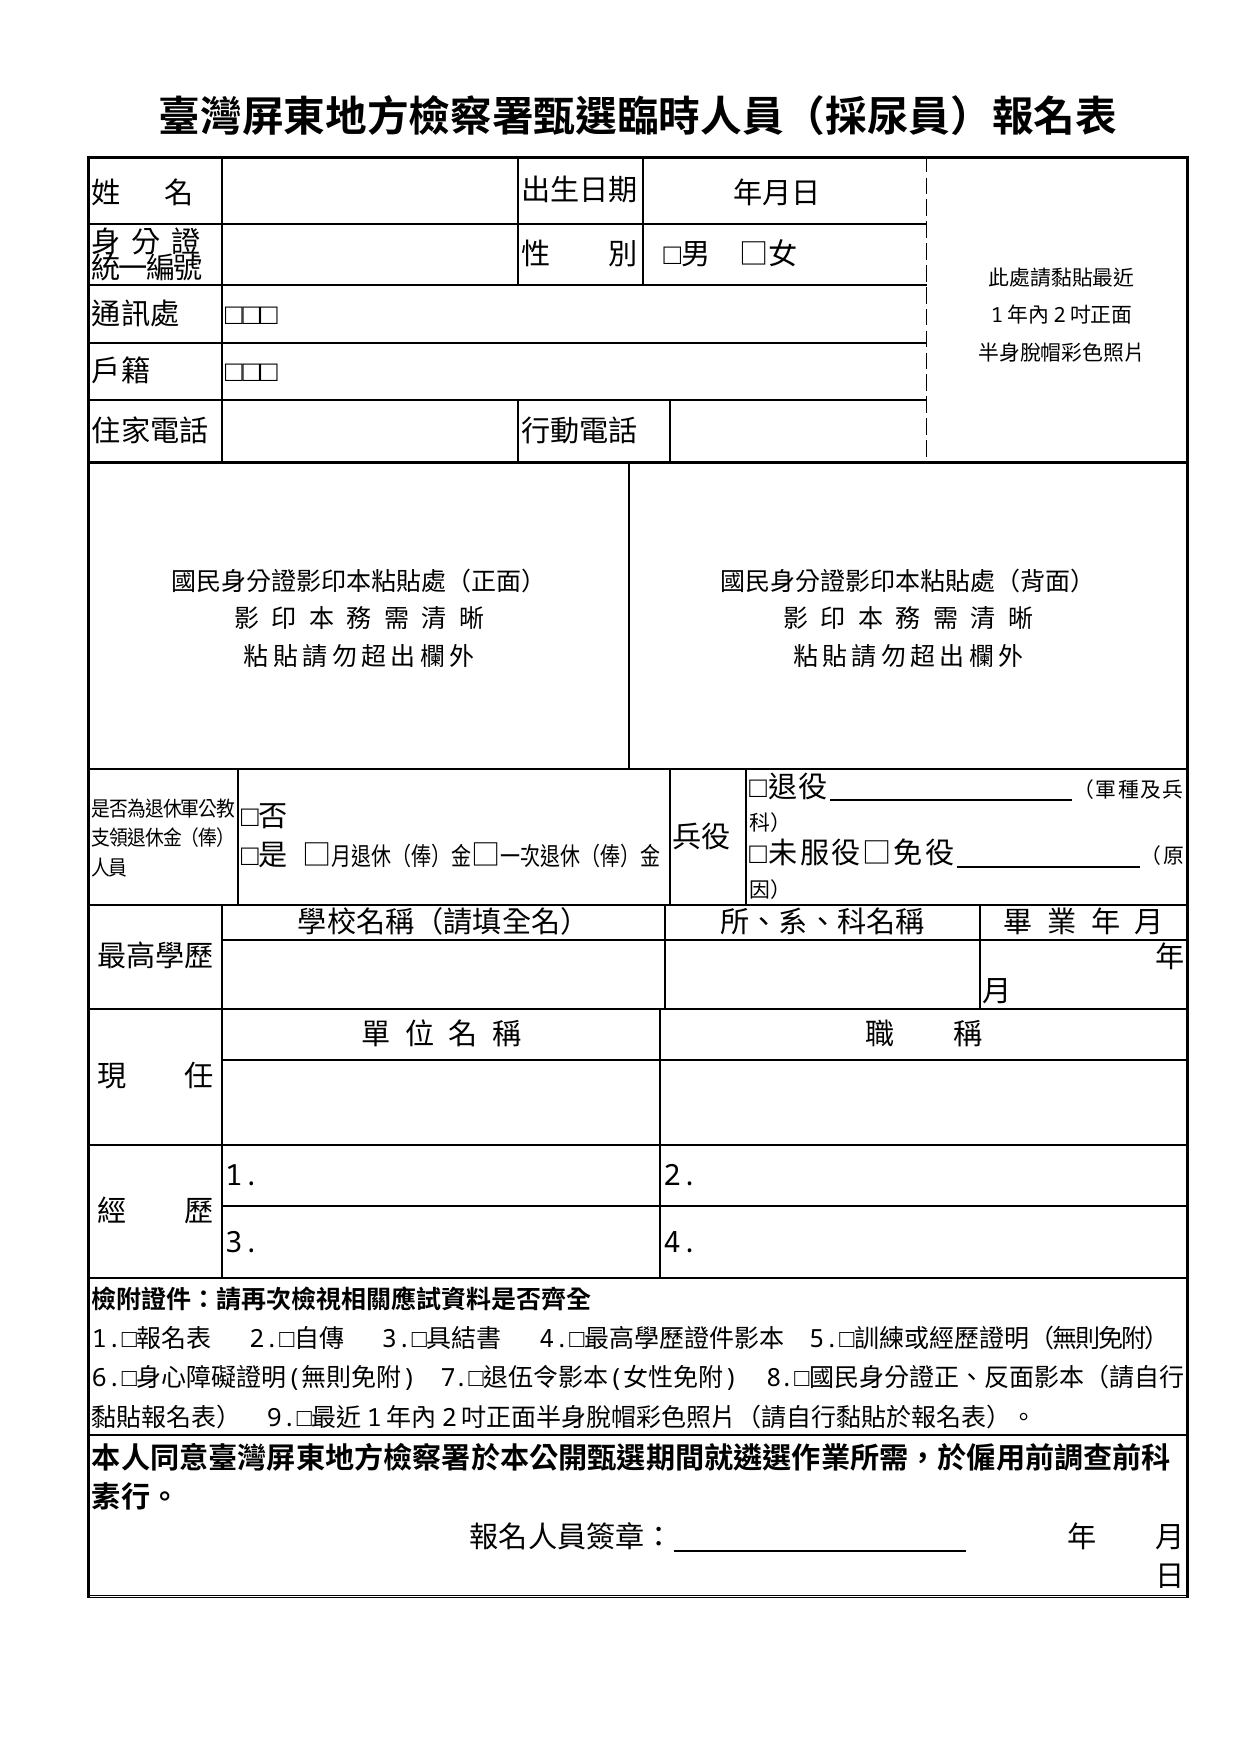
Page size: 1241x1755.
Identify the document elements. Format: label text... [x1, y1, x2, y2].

table_cell [223, 159, 517, 222]
table_cell 身 分 證 統一編號 [90, 225, 221, 284]
table_cell 出生日期 [519, 159, 642, 222]
table_cell 通訊處 [90, 286, 221, 342]
table_cell 4. [661, 1207, 1186, 1277]
table_cell □否 □是 □月退休（俸）金□一次退休（俸）金 [239, 770, 669, 904]
table_cell 檢附證件：請再次檢視相關應試資料是否齊全 1.□報名表 2.□自傳 3.□具結書 4.□最高學歷證件影本 5.□訓練或經歷證明（無則免附） 6.□身心障礙證明(無則免附) 7.□退伍令影本(女性免附) 8.□國民身分證正、反面影本（請自行黏貼報名表） 9.□最近1年內2吋正面半身脫帽彩色照片（請自行黏貼於報名表）。 [90, 1279, 1186, 1434]
table_cell 職 稱 [661, 1010, 1186, 1059]
table_cell □□□ [223, 344, 926, 398]
table_cell [223, 401, 517, 461]
table_cell [661, 1061, 1186, 1144]
table_cell 年月日 [644, 159, 926, 222]
table_cell 年 月 [981, 941, 1186, 1008]
table_cell 住家電話 [90, 401, 221, 461]
table_cell [223, 225, 517, 284]
table_cell 國民身分證影印本粘貼處（正面） 影 印 本 務 需 清 晰 粘貼請勿超出欄外 [90, 464, 628, 768]
table_cell 3. [223, 1207, 659, 1277]
table_cell 學校名稱（請填全名） [223, 906, 664, 939]
table_cell 戶籍 [90, 344, 221, 398]
table_cell [666, 941, 979, 1008]
table_cell 所、系、科名稱 [666, 906, 979, 939]
table_cell □男 □女 [644, 225, 926, 284]
table_cell □退役 （軍種及兵科） □未服役□免役 （原因） [747, 770, 1186, 904]
table_cell 經 歷 [90, 1146, 221, 1277]
table_cell 2. [661, 1146, 1186, 1205]
table_cell 最高學歷 [90, 906, 221, 1008]
table_cell 本人同意臺灣屏東地方檢察署於本公開甄選期間就遴選作業所需，於僱用前調查前科素行。 報名人員簽章： 年 月 日 [90, 1436, 1186, 1595]
table_cell [671, 401, 926, 461]
table_cell 此處請黏貼最近 1年內2吋正面 半身脫帽彩色照片 [926, 159, 1186, 461]
table_cell 行動電話 [519, 401, 669, 461]
table_cell [223, 941, 664, 1008]
table_cell 現 任 [90, 1010, 221, 1144]
table_cell 兵役 [671, 770, 745, 904]
table_cell 姓 名 [90, 159, 221, 222]
table_cell 單 位 名 稱 [223, 1010, 659, 1059]
table_cell 是否為退休軍公教支領退休金（俸）人員 [90, 770, 237, 904]
table_header 臺灣屏東地方檢察署甄選臨時人員（採尿員）報名表 [89, 83, 1187, 156]
table_cell 國民身分證影印本粘貼處（背面） 影 印 本 務 需 清 晰 粘貼請勿超出欄外 [630, 464, 1186, 768]
table_cell [223, 1061, 659, 1144]
table_cell 性 別 [519, 225, 642, 284]
table_cell 畢 業 年 月 [981, 906, 1186, 939]
table_cell □□□ [223, 286, 926, 342]
table_cell 1. [223, 1146, 659, 1205]
